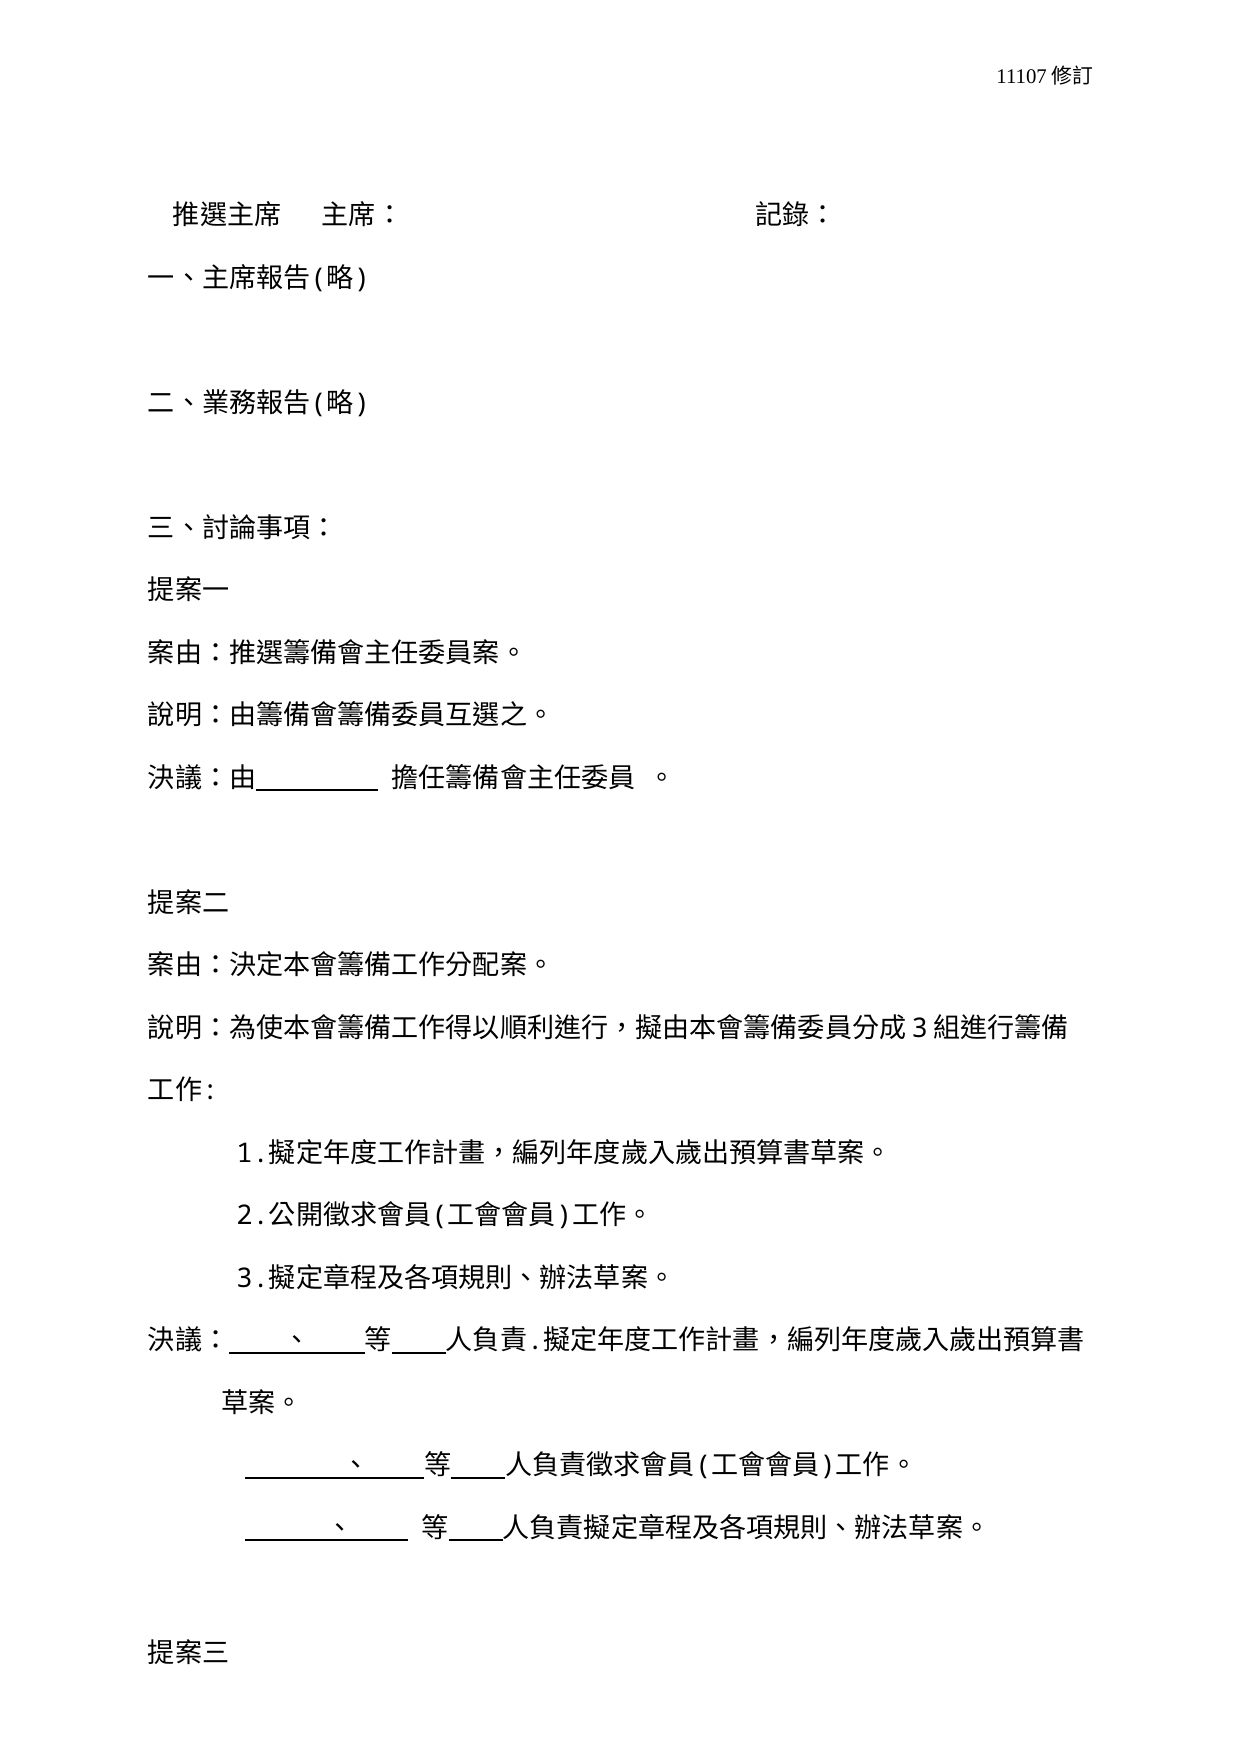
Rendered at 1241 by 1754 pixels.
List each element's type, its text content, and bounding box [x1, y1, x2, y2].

text 二、業務報告(略) [148, 359, 1092, 421]
text 提案二 [148, 859, 1092, 921]
text 決議： 、 等 人負責.擬定年度工作計畫，編列年度歲入歲出預算書草案。 [148, 1296, 1092, 1421]
text 三、討論事項： [148, 484, 1092, 546]
text 說明：由籌備會籌備委員互選之。 [148, 671, 1092, 734]
text 提案三 [148, 1609, 1092, 1671]
text 1.擬定年度工作計畫，編列年度歲入歲出預算書草案。 [148, 1109, 1092, 1171]
text 、 等 人負責徵求會員(工會會員)工作。 [148, 1421, 1092, 1484]
text 推選主席 主席： 記錄： [173, 171, 1092, 234]
text 2.公開徵求會員(工會會員)工作。 [148, 1171, 1092, 1234]
text 說明：為使本會籌備工作得以順利進行，擬由本會籌備委員分成3組進行籌備工作: [148, 984, 1092, 1109]
text 決議：由 擔任籌備會主任委員 。 [148, 734, 1092, 796]
text 案由：決定本會籌備工作分配案。 [148, 921, 1092, 984]
text 、 等 人負責擬定章程及各項規則、辦法草案。 [148, 1484, 1092, 1546]
text 一、主席報告(略) [148, 234, 1092, 296]
text 3.擬定章程及各項規則、辦法草案。 [148, 1234, 1092, 1296]
text 案由：推選籌備會主任委員案。 [148, 609, 1092, 671]
text 提案一 [148, 546, 1092, 609]
